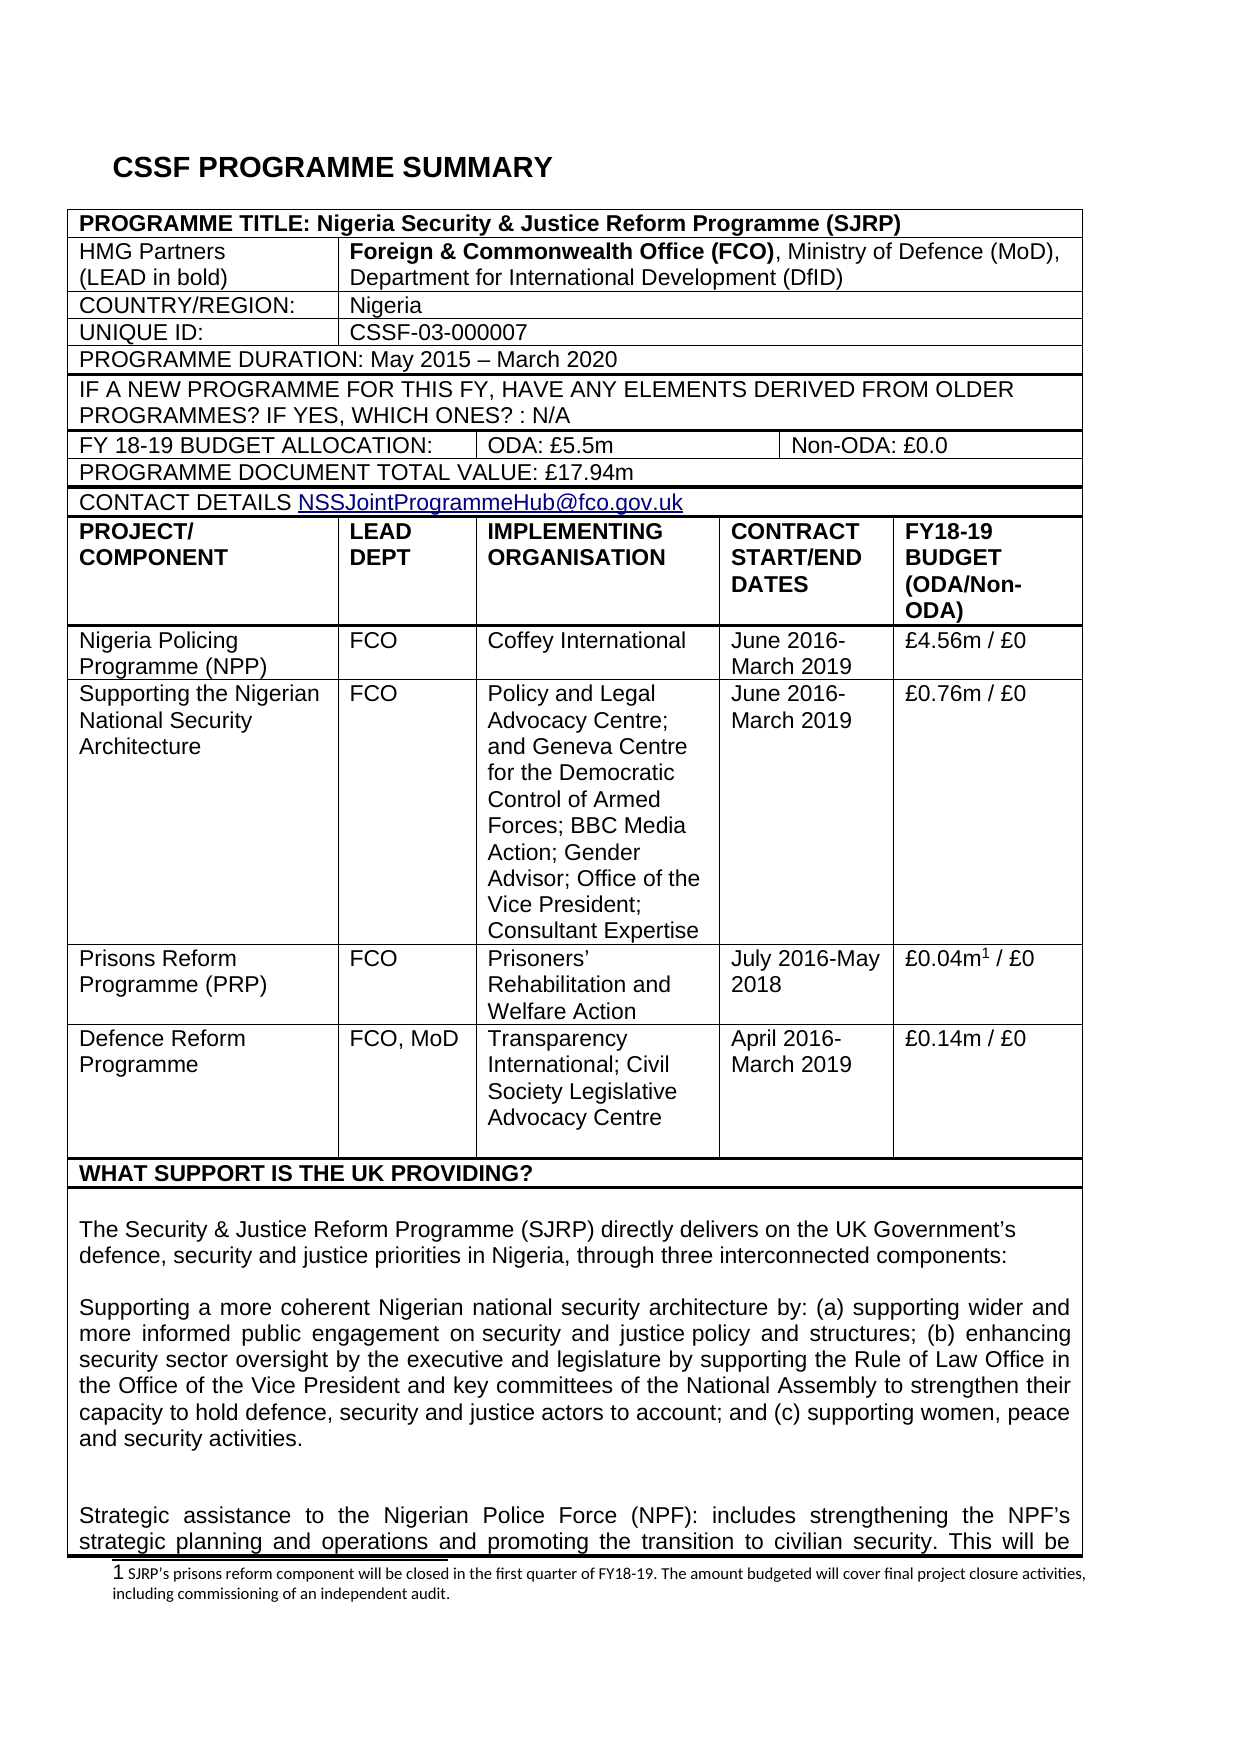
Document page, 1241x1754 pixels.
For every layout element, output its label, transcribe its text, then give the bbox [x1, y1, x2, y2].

table_cell Coffey International [477, 627, 719, 679]
table_cell FY18-19 BUDGET (ODA/Non-ODA) [894, 518, 1082, 623]
table_cell PROJECT/COMPONENT [68, 518, 338, 623]
table_cell Nigeria [339, 292, 1082, 318]
table_cell Nigeria Policing Programme (NPP) [68, 627, 338, 679]
table_cell ODA: £5.5m [477, 432, 779, 458]
table_cell £0.76m / £0 [894, 680, 1082, 944]
table_cell June 2016-March 2019 [720, 627, 893, 679]
table_cell The Security & Justice Reform Programme (SJRP) directly delivers on the UK Government’s defence, security and justice priorities in Nigeria, through three interconnected components: Supporting a more coherent Nigerian national security architecture by: (a) supporting wider and more informed public engagement on security and justice policy and structures; (b) enhancing security sector oversight by the executive and legislature by supporting the Rule of Law Office in the Office of the Vice President and key committees of the National Assembly to strengthen their capacity to hold defence, security and justice actors to account; and (c) supporting women, peace and security activities. Strategic assistance to the Nigerian Police Force (NPF): includes strengthening the NPF’s strategic planning and operations and promoting the transition to civilian security. This will be [68, 1189, 1082, 1554]
table_cell Policy and Legal Advocacy Centre; and Geneva Centre for the Democratic Control of Armed Forces; BBC Media Action; Gender Advisor; Office of the Vice President; Consultant Expertise [477, 680, 719, 944]
table_cell CONTRACT START/END DATES [720, 518, 893, 623]
table_cell Foreign & Commonwealth Office (FCO), Ministry of Defence (MoD), Department for International Development (DfID) [339, 238, 1082, 291]
table_cell UNIQUE ID: [68, 319, 338, 345]
table_cell FCO [339, 680, 476, 944]
table_cell £0.14m / £0 [894, 1025, 1082, 1157]
table_cell WHAT SUPPORT IS THE UK PROVIDING? [68, 1160, 1082, 1186]
table_cell Prisoners’ Rehabilitation and Welfare Action [477, 945, 719, 1024]
table_header PROGRAMME TITLE: Nigeria Security & Justice Reform Programme (SJRP) [68, 210, 1082, 237]
table_cell Prisons Reform Programme (PRP) [68, 945, 338, 1024]
table_cell £4.56m / £0 [894, 627, 1082, 679]
table_cell PROGRAMME DOCUMENT TOTAL VALUE: £17.94m [68, 459, 1082, 485]
table_cell Defence Reform Programme [68, 1025, 338, 1157]
table_cell CONTACT DETAILS NSSJointProgrammeHub@fco.gov.uk [68, 489, 1082, 515]
table_cell CSSF-03-000007 [339, 319, 1082, 345]
table_cell FCO, MoD [339, 1025, 476, 1157]
table_cell FCO [339, 945, 476, 1024]
table_cell April 2016-March 2019 [720, 1025, 893, 1157]
table_cell FCO [339, 627, 476, 679]
table_cell June 2016- March 2019 [720, 680, 893, 944]
table_cell IMPLEMENTING ORGANISATION [477, 518, 719, 623]
table_cell IF A NEW PROGRAMME FOR THIS FY, HAVE ANY ELEMENTS DERIVED FROM OLDER PROGRAMMES? IF YES, WHICH ONES? : N/A [68, 376, 1082, 428]
table_cell PROGRAMME DURATION: May 2015 – March 2020 [68, 346, 1082, 373]
table_cell Transparency International; Civil Society Legislative Advocacy Centre [477, 1025, 719, 1157]
table_cell Supporting the Nigerian National Security Architecture [68, 680, 338, 944]
table_cell FY 18-19 BUDGET ALLOCATION: [68, 432, 476, 458]
table_cell HMG Partners (LEAD in bold) [68, 238, 338, 291]
table_cell £0.04m / £0 [894, 945, 1082, 1024]
text CSSF PROGRAMME SUMMARY [112, 150, 1128, 183]
table_cell LEAD DEPT [339, 518, 476, 623]
table_cell July 2016-May 2018 [720, 945, 893, 1024]
table_cell Non-ODA: £0.0 [780, 432, 1082, 458]
table_cell COUNTRY/REGION: [68, 292, 338, 318]
